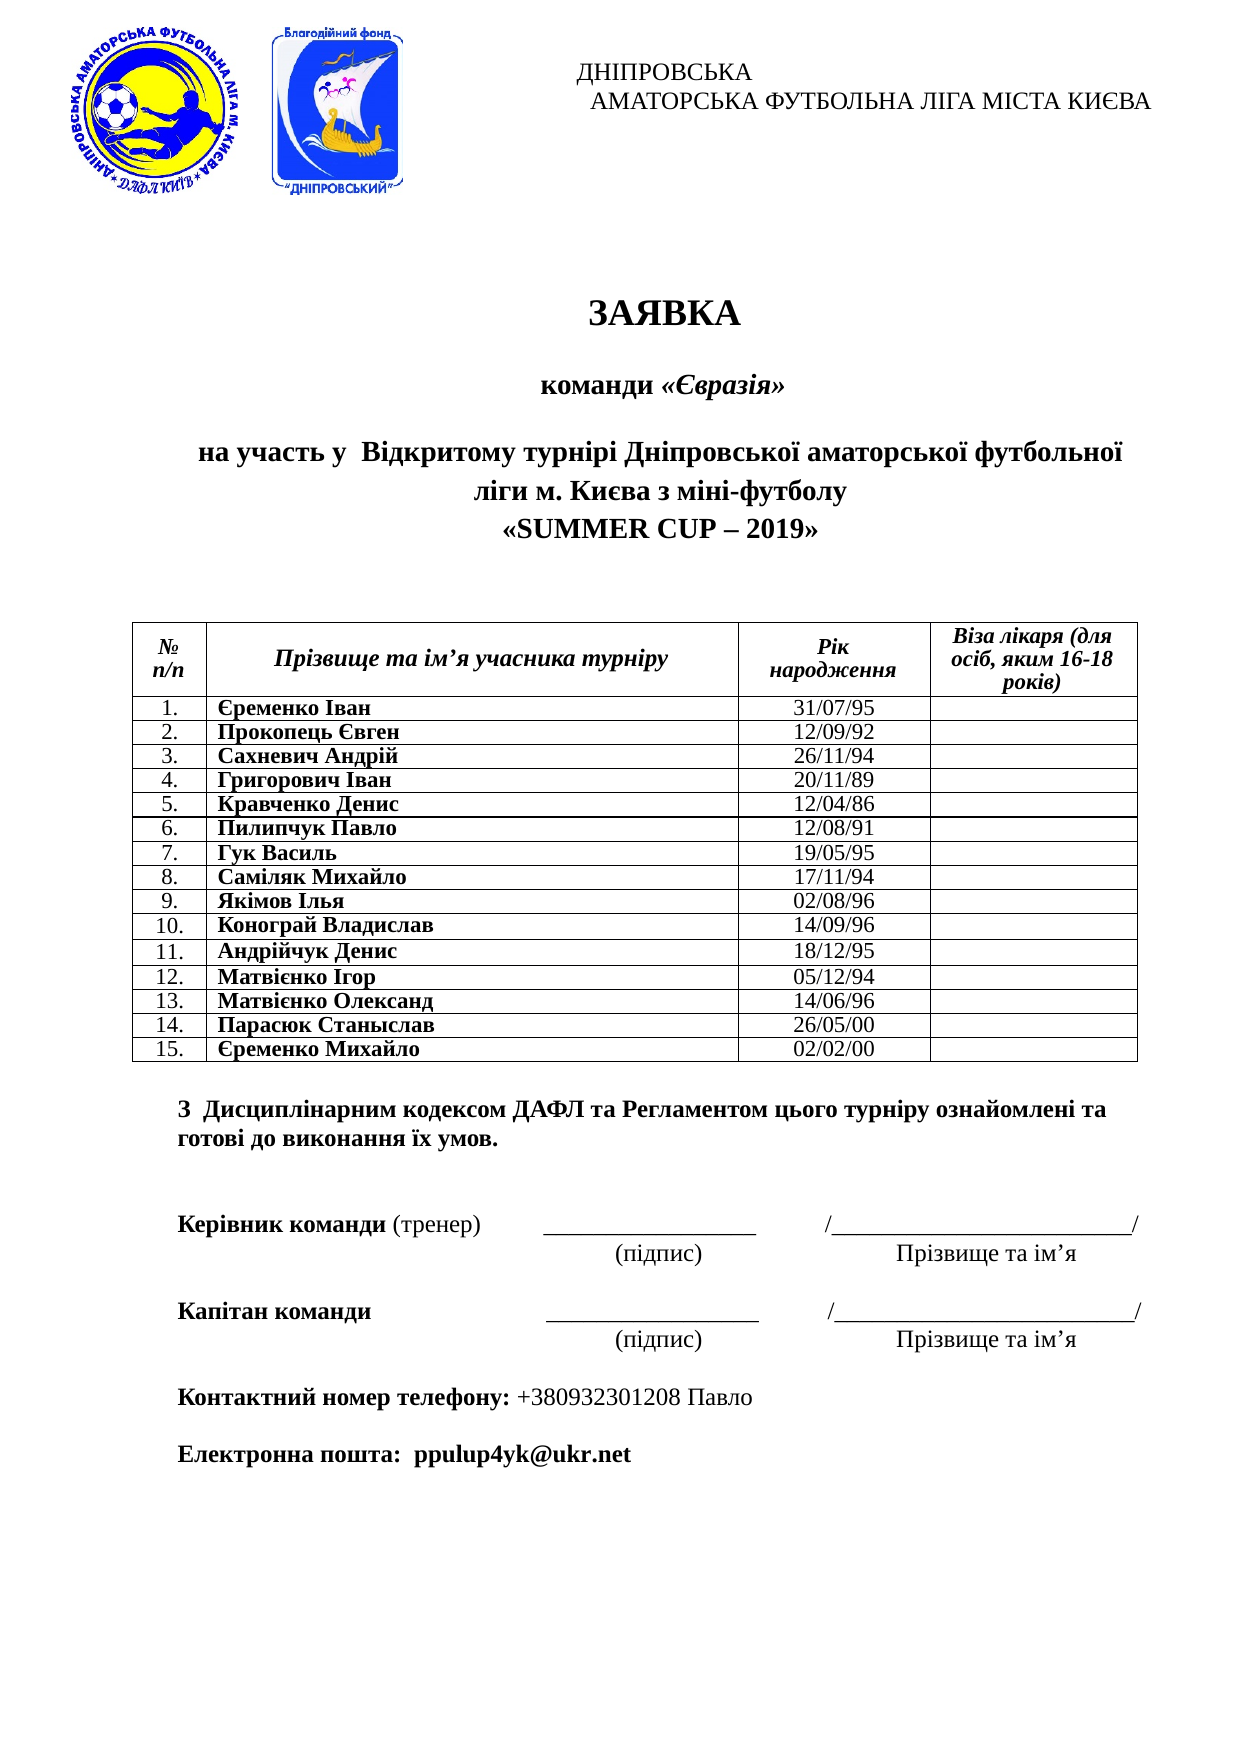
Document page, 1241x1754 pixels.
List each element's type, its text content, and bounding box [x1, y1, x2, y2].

table_cell 10. [133, 914, 206, 939]
table_cell Єременко Іван [207, 697, 738, 720]
table_cell Григорович Іван [207, 769, 738, 792]
table_cell [931, 1038, 1137, 1061]
table_cell [931, 721, 1137, 744]
table_cell 1. [133, 697, 206, 720]
table_cell [931, 793, 1137, 816]
text Електронна пошта: ppulup4yk@ukr.net [177, 1439, 1152, 1468]
table_header Прізвище та ім’я учасника турніру [207, 623, 738, 696]
table_cell [931, 940, 1137, 965]
table_cell Єременко Михайло [207, 1038, 738, 1061]
table_cell 6. [133, 818, 206, 841]
table_cell 12/04/86 [739, 793, 930, 816]
table_cell 02/08/96 [739, 890, 930, 913]
table_cell 3. [133, 745, 206, 768]
table_cell 19/05/95 [739, 842, 930, 865]
table_cell [931, 890, 1137, 913]
table_cell 26/11/94 [739, 745, 930, 768]
table_cell Саміляк Михайло [207, 866, 738, 889]
table_cell 8. [133, 866, 206, 889]
table_header Рік народження [739, 623, 930, 696]
table_cell [931, 842, 1137, 865]
table_cell Пилипчук Павло [207, 818, 738, 841]
text З Дисциплінарним кодексом ДАФЛ та Регламентом цього турніру ознайомлені та готові до виконання їх умов. [177, 1094, 1152, 1152]
table_cell 11. [133, 940, 206, 965]
table_cell 4. [133, 769, 206, 792]
text «SUMMER CUP – 2019» [177, 511, 1143, 545]
table_cell [931, 697, 1137, 720]
table_cell Парасюк Станыслав [207, 1014, 738, 1037]
table_cell [931, 914, 1137, 939]
table_cell [931, 966, 1137, 989]
table_cell 13. [133, 990, 206, 1013]
table_cell [931, 745, 1137, 768]
text Капітан команди _________________ /________________________/ [177, 1296, 1152, 1324]
table_cell Андрійчук Денис [207, 940, 738, 965]
table_cell 12/08/91 [739, 818, 930, 841]
text (підпис) Прізвище та ім’я [177, 1324, 1152, 1353]
table_cell Матвієнко Ігор [207, 966, 738, 989]
table_cell Якімов Ілья [207, 890, 738, 913]
table_cell 26/05/00 [739, 1014, 930, 1037]
table_cell 12. [133, 966, 206, 989]
text Контактний номер телефону: +380932301208 Павло [177, 1382, 1152, 1411]
table_cell 18/12/95 [739, 940, 930, 965]
table_cell 15. [133, 1038, 206, 1061]
table_cell [931, 769, 1137, 792]
table_cell [931, 1014, 1137, 1037]
table_cell 31/07/95 [739, 697, 930, 720]
text Керівник команди (тренер) _________________ /________________________/ [177, 1209, 1152, 1238]
table_cell 20/11/89 [739, 769, 930, 792]
table_cell [931, 866, 1137, 889]
table_cell 14/06/96 [739, 990, 930, 1013]
table_cell Сахневич Андрій [207, 745, 738, 768]
text (підпис) Прізвище та ім’я [177, 1238, 1152, 1267]
table_header № п/п [133, 623, 206, 696]
table_cell 14. [133, 1014, 206, 1037]
table_cell 17/11/94 [739, 866, 930, 889]
table_cell 5. [133, 793, 206, 816]
table_cell Конограй Владислав [207, 914, 738, 939]
table_cell 2. [133, 721, 206, 744]
text на участь у Відкритому турнірі Дніпровської аматорської футбольної ліги м. Києва з міні-футболу [177, 434, 1143, 506]
table_cell 12/09/92 [739, 721, 930, 744]
table_header Віза лікаря (для осіб, яким 16-18 років) [931, 623, 1137, 696]
text команди «Євразія» [177, 367, 1152, 401]
table_cell Гук Василь [207, 842, 738, 865]
table_cell Прокопець Євген [207, 721, 738, 744]
table_cell 14/09/96 [739, 914, 930, 939]
table_cell 05/12/94 [739, 966, 930, 989]
table_cell [931, 818, 1137, 841]
table_cell 02/02/00 [739, 1038, 930, 1061]
table_cell Кравченко Денис [207, 793, 738, 816]
table_cell 7. [133, 842, 206, 865]
table_cell Матвієнко Олександ [207, 990, 738, 1013]
table_cell [931, 990, 1137, 1013]
table_cell 9. [133, 890, 206, 913]
text ЗАЯВКА [177, 291, 1152, 334]
